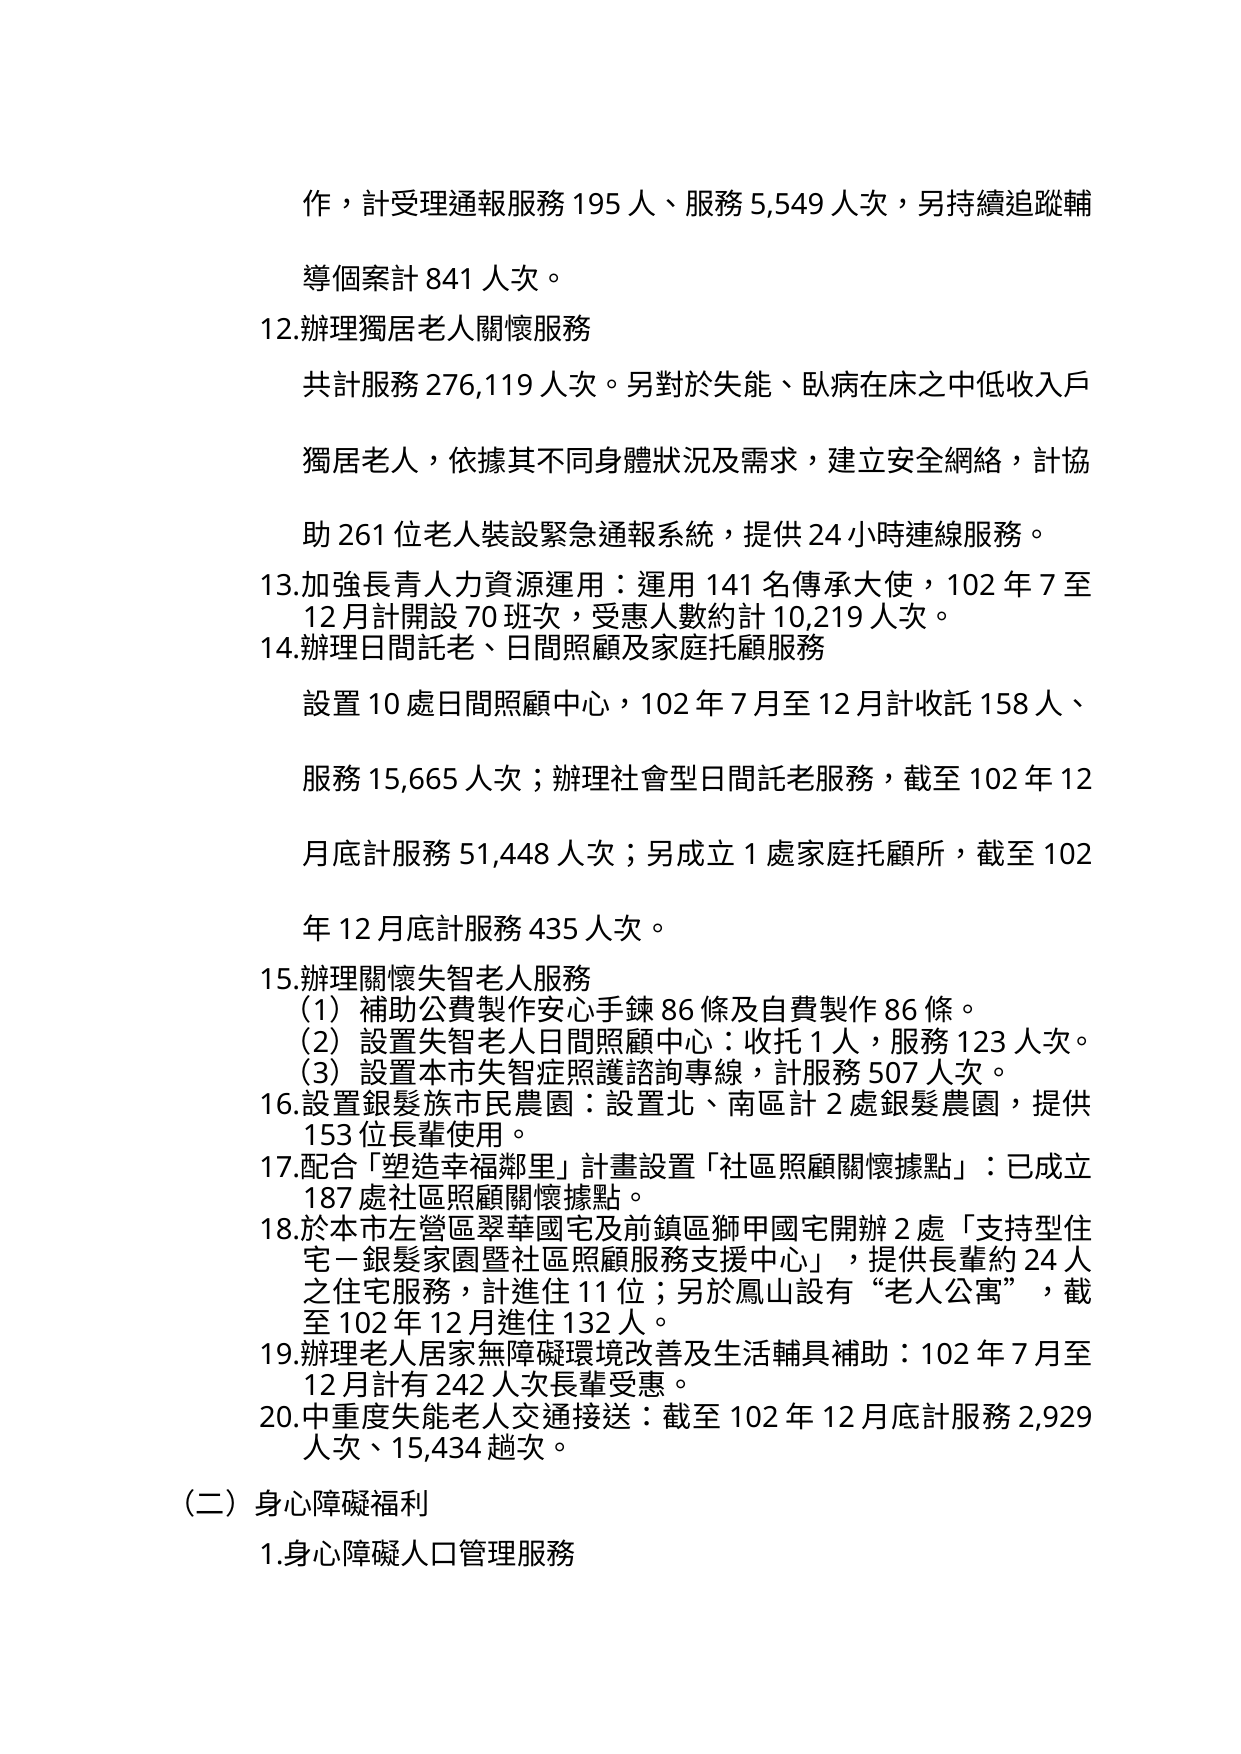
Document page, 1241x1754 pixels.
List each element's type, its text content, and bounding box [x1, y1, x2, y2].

text （1）補助公費製作安心手鍊86條及自費製作86條。 [283, 996, 1092, 1027]
text 12.辦理獨居老人關懷服務 [259, 314, 1092, 346]
text 1.身心障礙人口管理服務 [259, 1539, 1092, 1571]
text 共計服務276,119人次。另對於失能、臥病在床之中低收入戶獨居老人，依據其不同身體狀況及需求，建立安全網絡，計協助261位老人裝設緊急通報系統，提供24小時連線服務。 [303, 346, 1092, 571]
text 17.配合「塑造幸福鄰里」計畫設置「社區照顧關懷據點」：已成立187處社區照顧關懷據點。 [259, 1152, 1092, 1214]
text 14.辦理日間託老、日間照顧及家庭托顧服務 [259, 633, 1092, 664]
text （二）身心障礙福利 [166, 1464, 1092, 1539]
text 15.辦理關懷失智老人服務 [259, 964, 1092, 996]
text 19.辦理老人居家無障礙環境改善及生活輔具補助：102年7月至12月計有242人次長輩受惠。 [259, 1339, 1092, 1402]
text 18.於本市左營區翠華國宅及前鎮區獅甲國宅開辦2處「支持型住宅－銀髮家園暨社區照顧服務支援中心」，提供長輩約24人之住宅服務，計進住11位；另於鳳山設有“老人公寓”，截至102年12月進住132人。 [259, 1214, 1092, 1339]
text 13.加強長青人力資源運用：運用141名傳承大使，102年7至12月計開設70班次，受惠人數約計10,219人次。 [259, 571, 1092, 633]
text （3）設置本市失智症照護諮詢專線，計服務507人次。 [283, 1058, 1092, 1089]
text 作，計受理通報服務195人、服務5,549人次，另持續追蹤輔導個案計841人次。 [303, 164, 1092, 314]
text 設置10處日間照顧中心，102年7月至12月計收託158人、服務15,665人次；辦理社會型日間託老服務，截至102年12月底計服務51,448人次；另成立1處家庭托顧所，截至102年12月底計服務435人次。 [303, 664, 1092, 964]
text 20.中重度失能老人交通接送：截至102年12月底計服務2,929人次、15,434趟次。 [259, 1402, 1092, 1464]
text 16.設置銀髮族市民農園：設置北、南區計2處銀髮農園，提供153位長輩使用。 [259, 1089, 1092, 1152]
text （2）設置失智老人日間照顧中心：收托1人，服務123人次。 [283, 1027, 1092, 1058]
